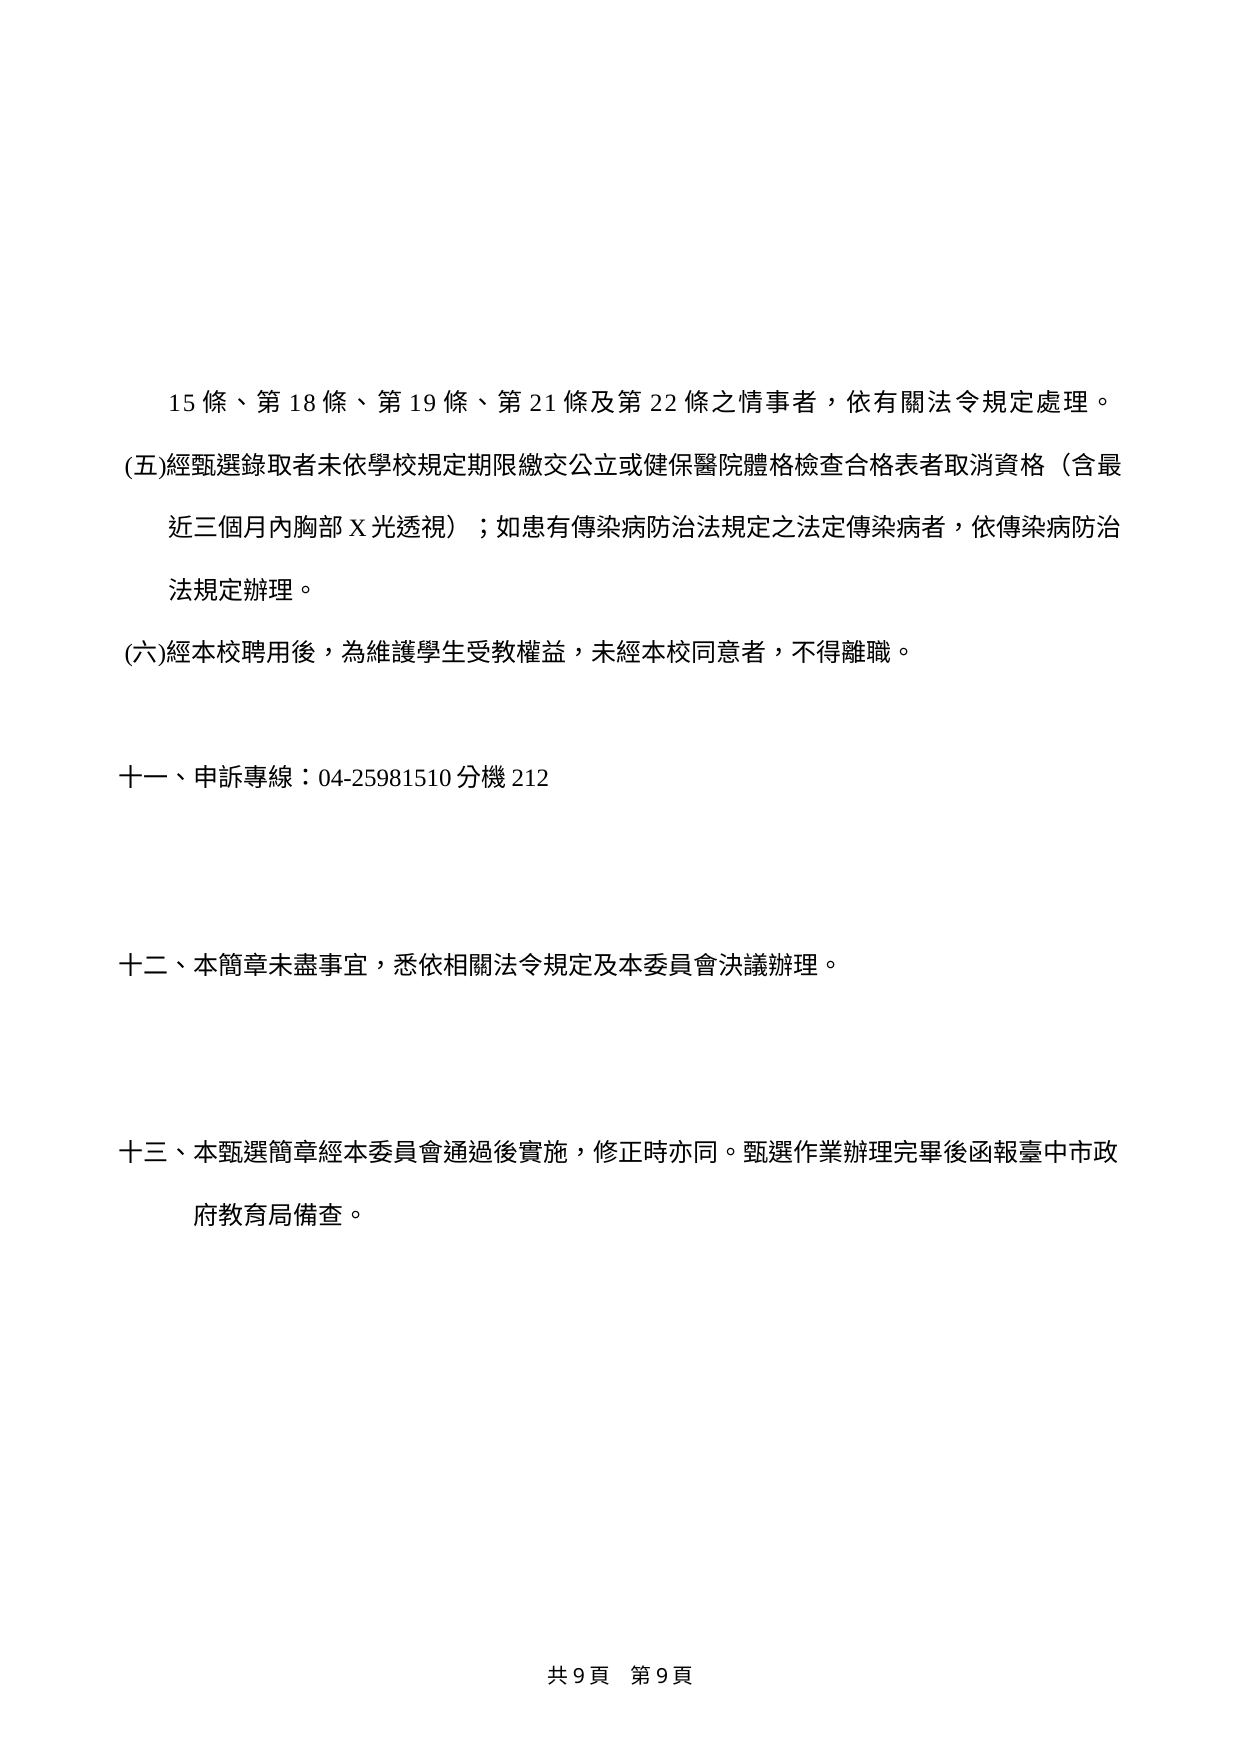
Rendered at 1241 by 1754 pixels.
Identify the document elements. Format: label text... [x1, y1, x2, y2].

text 十三、本甄選簡章經本委員會通過後實施，修正時亦同。甄選作業辦理完畢後函報臺中市政府教育局備查。 [118, 1109, 1122, 1234]
text 15條、第18條、第19條、第21條及第22條之情事者，依有關法令規定處理。 [118, 359, 1122, 422]
text (六)經本校聘用後，為維護學生受教權益，未經本校同意者，不得離職。 [118, 609, 1122, 672]
text (五)經甄選錄取者未依學校規定期限繳交公立或健保醫院體格檢查合格表者取消資格（含最近三個月內胸部X光透視）；如患有傳染病防治法規定之法定傳染病者，依傳染病防治法規定辦理。 [118, 422, 1122, 609]
text 十一、申訴專線：04-25981510分機212 [118, 734, 1122, 797]
text 十二、本簡章未盡事宜，悉依相關法令規定及本委員會決議辦理。 [118, 922, 1122, 984]
